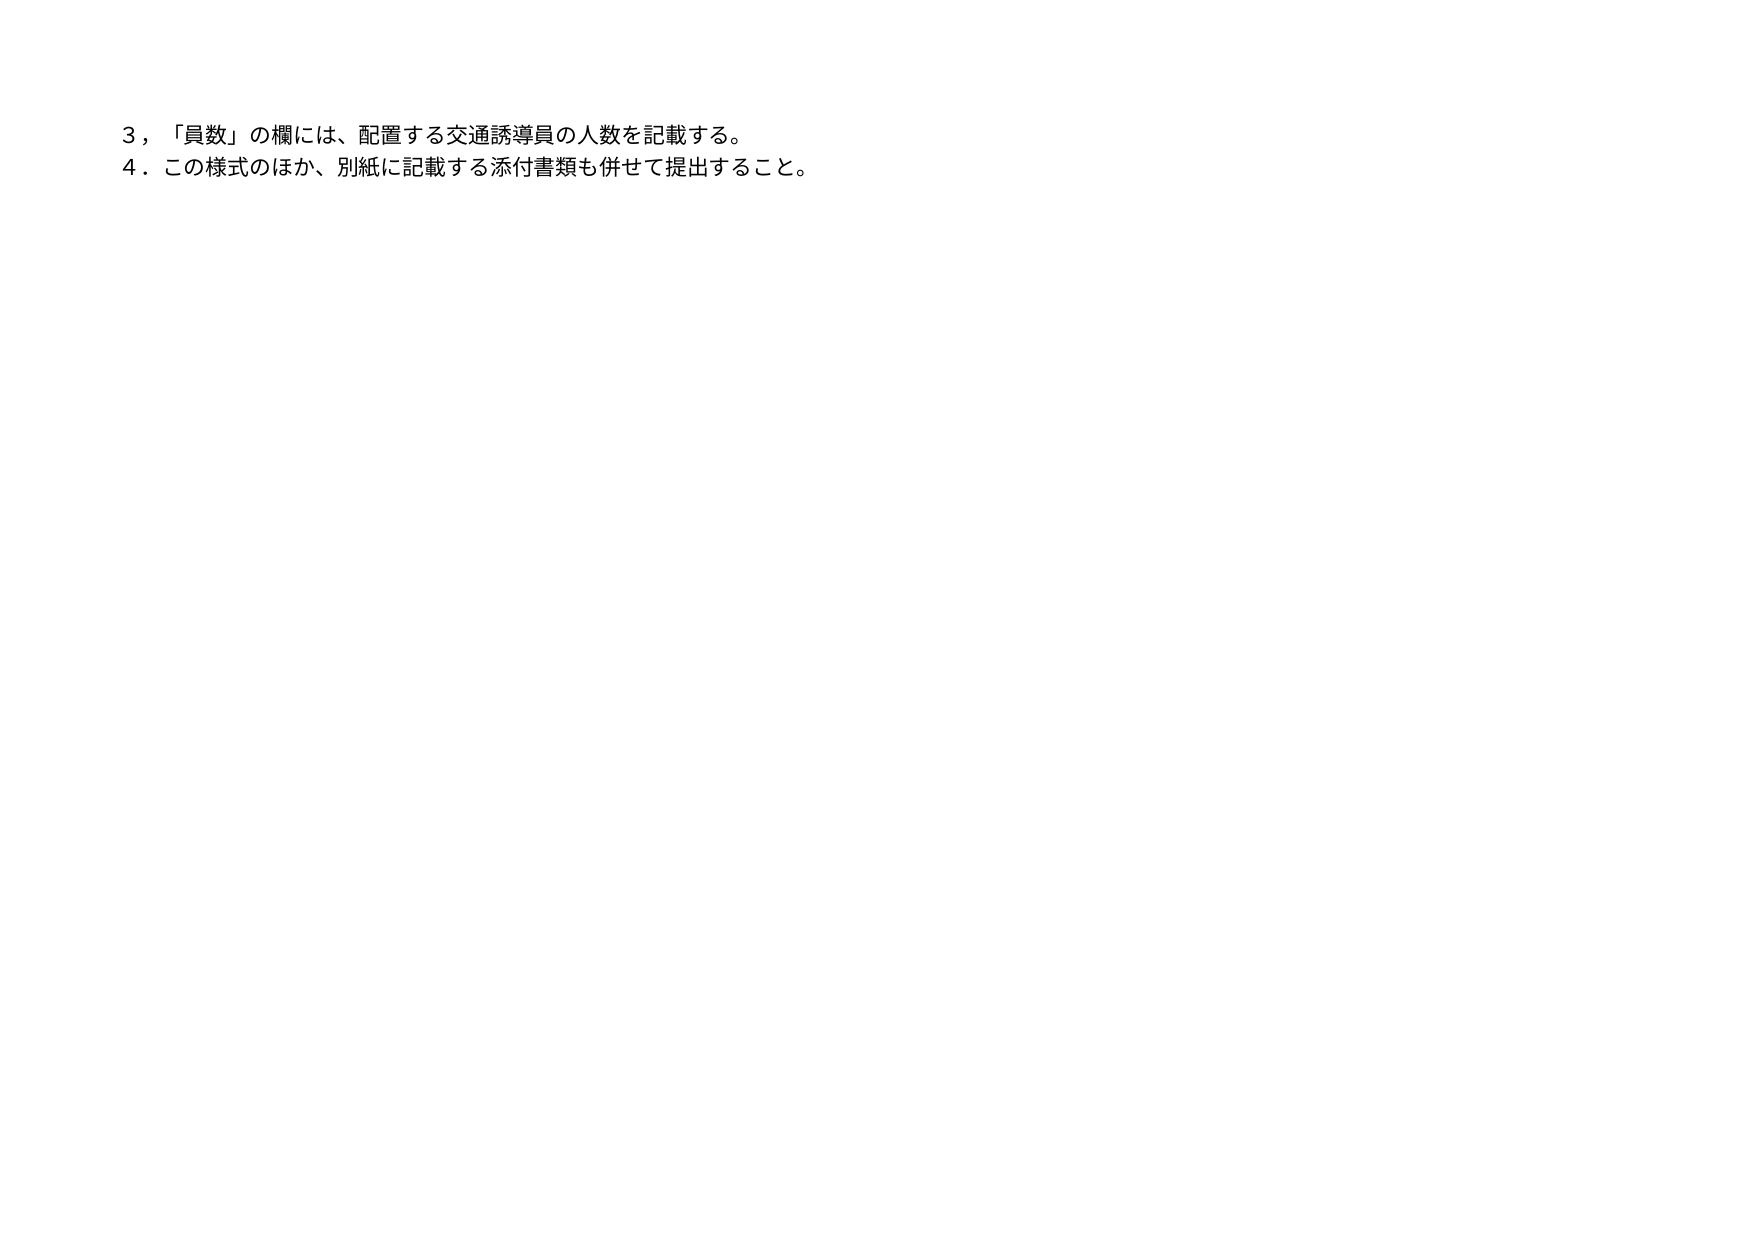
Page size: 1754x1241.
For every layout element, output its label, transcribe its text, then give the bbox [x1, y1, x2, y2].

text ４．この様式のほか、別紙に記載する添付書類も併せて提出すること。 [118, 150, 1636, 181]
text ３，「員数」の欄には、配置する交通誘導員の人数を記載する。 [118, 118, 1636, 150]
